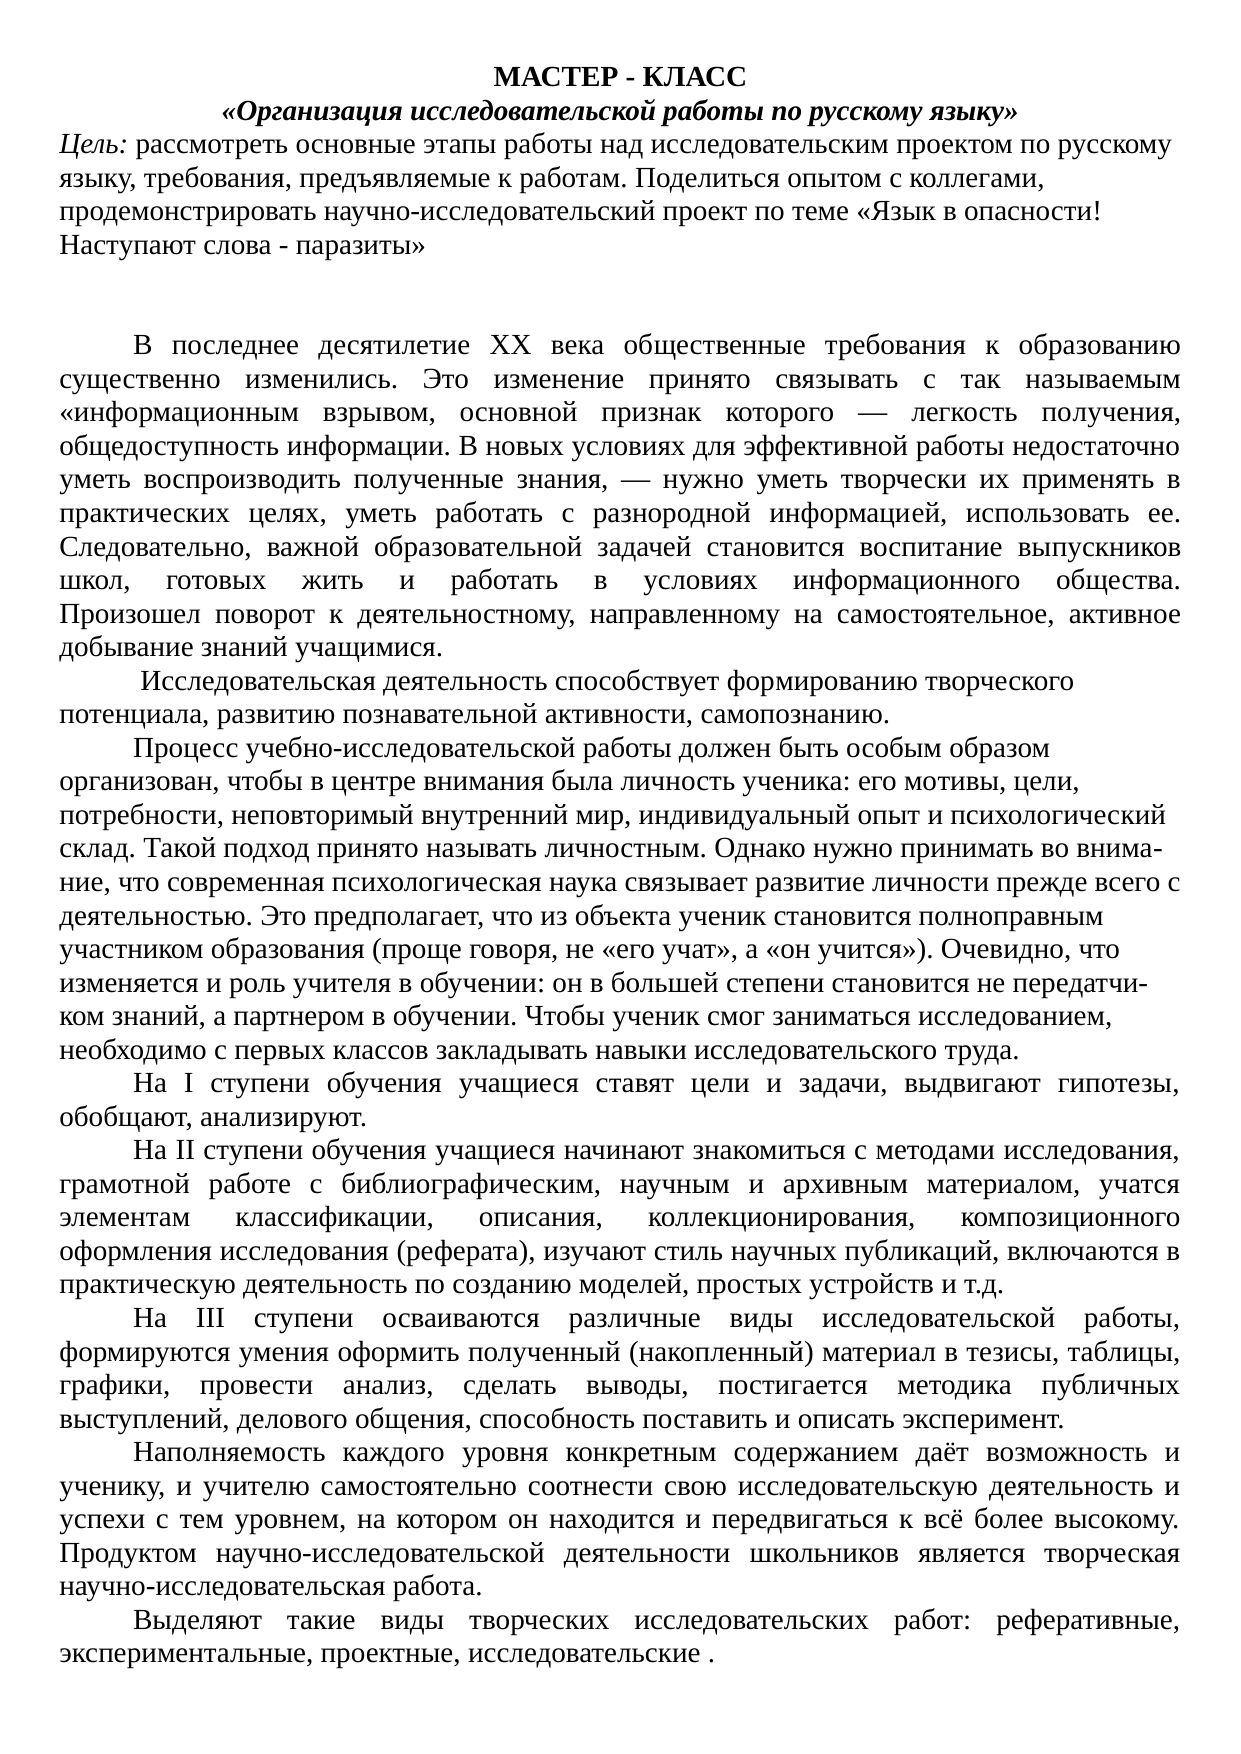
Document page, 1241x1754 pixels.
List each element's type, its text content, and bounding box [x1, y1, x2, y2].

text Выделяют такие виды творческих исследовательских работ: реферативные, экспериментальные, проектные, исследовательские . [59, 1602, 1181, 1669]
text Наполняемость каждого уровня конкретным содержанием даёт возможность и ученику, и учителю самостоятельно соотнести свою исследовательскую деятельность и успехи с тем уровнем, на котором он находится и передвигаться к всё более высокому. Продуктом научно-исследовательской деятельности школьников является творческая научно-исследовательская работа. [59, 1434, 1181, 1602]
text На III ступени осваиваются различные виды исследовательской работы, формируются умения оформить полученный (накопленный) материал в тезисы, таблицы, графики, провести анализ, сделать выводы, постигается методика публичных выступлений, делового общения, способность поставить и описать эксперимент. [59, 1300, 1181, 1434]
text На II ступени обучения учащиеся начинают знакомиться с методами исследования, грамотной работе с библиографическим, научным и архивным материалом, учатся элементам классификации, описания, коллекционирования, композиционного оформления исследования (реферата), изучают стиль научных публикаций, включаются в практическую деятельность по созданию моделей, простых устройств и т.д. [59, 1132, 1181, 1300]
text МАСТЕР - КЛАСС [59, 59, 1181, 93]
text На I ступени обучения учащиеся ставят цели и задачи, выдвигают гипотезы, обобщают, анализируют. [59, 1065, 1181, 1132]
text Цель: рассмотреть основные этапы работы над исследовательским проектом по русскому языку, требования, предъявляемые к работам. Поделиться опытом с коллегами, продемонстрировать научно-исследовательский проект по теме «Язык в опасности! Наступают слова - паразиты» [59, 126, 1181, 294]
text «Организация исследовательской работы по русскому языку» [59, 93, 1181, 126]
text В последнее десятилетие XX века об­щественные требования к образованию существен­но изменились. Это изменение принято связы­вать с так называемым «информационным взры­вом, основной признак которого — легкость по­лучения, общедоступность информации. В новых условиях для эффективной работы недостаточно уметь воспроизводить полученные знания, — нуж­но уметь творчески их применять в практических целях, уметь работать с разнородной информаци­ей, использовать ее. Следовательно, важной обра­зовательной задачей становится воспитание вы­пускников школ, готовых жить и работать в ус­ловиях информационного общества. Произошел по­ворот к деятельностному, направленному на са­мостоятельное, активное добывание знаний уча­щимися. [59, 294, 1181, 663]
text Исследовательская деятельность способствует фор­мированию творческого потенциала, развитию познавательной активности, самопознанию. Процесс учебно-исследовательской работы дол­жен быть особым образом организован, чтобы в центре внимания была личность ученика: его мо­тивы, цели, потребности, неповторимый внутрен­ний мир, индивидуальный опыт и психологичес­кий склад. Такой подход принято называть лич­ностным. Однако нужно принимать во внима­ние, что современная психологическая наука свя­зывает развитие личности прежде всего с деятель­ностью. Это предполагает, что из объекта ученик становится полноправным участником образова­ния (проще говоря, не «его учат», а «он учится»). Очевидно, что изменяется и роль учителя в обу­чении: он в большей степени становится не передатчи-ком знаний, а партнером в обучении. Чтобы ученик смог заниматься исследованием, необходимо с первых классов закладывать навыки исследовательского труда. [59, 663, 1181, 1065]
